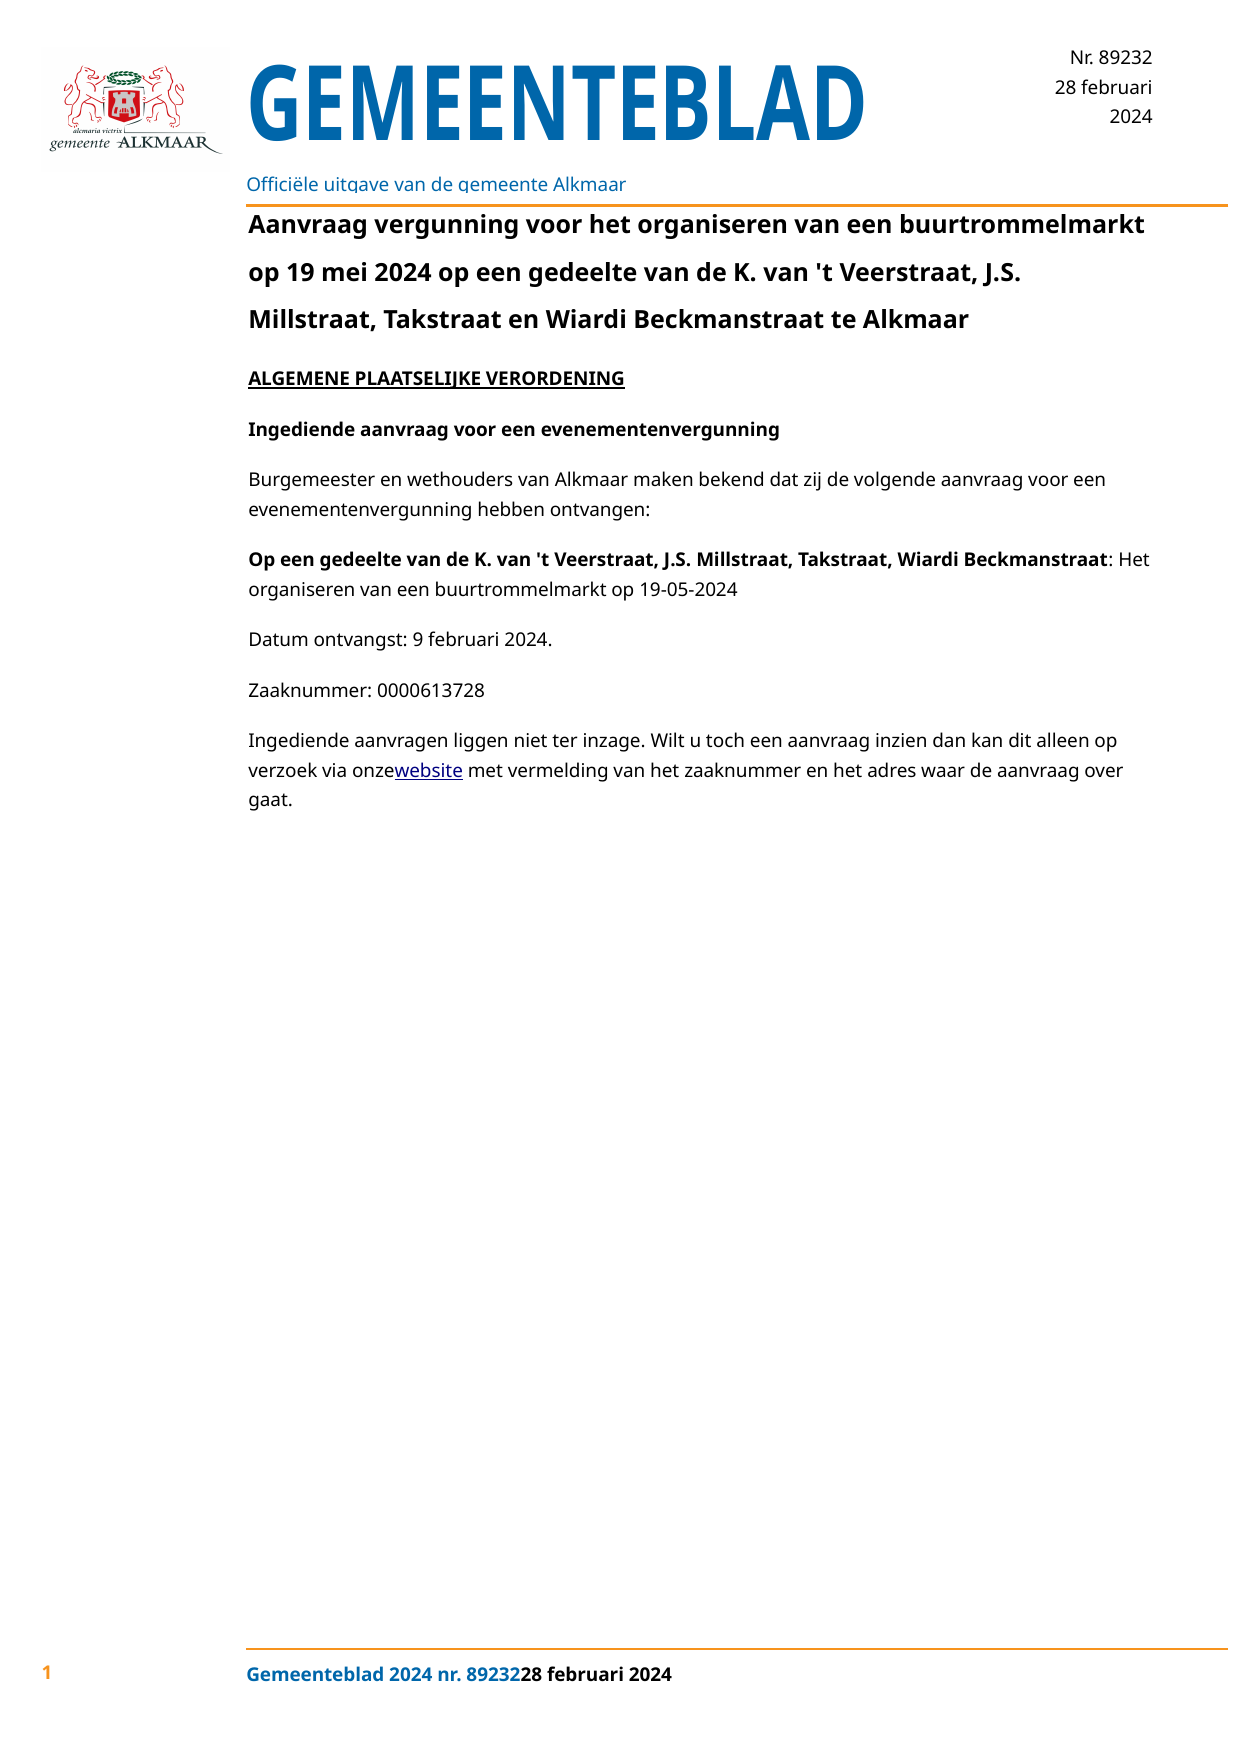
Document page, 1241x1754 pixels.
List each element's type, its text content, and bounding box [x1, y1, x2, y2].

text Zaaknummer: 0000613728 [248, 677, 1152, 702]
picture [41, 47, 231, 172]
text Ingediende aanvraag voor een evenementenvergunning [248, 416, 1152, 442]
text Op een gedeelte van de K. van 't Veerstraat, J.S. Millstraat, Takstraat, Wiardi Beckmanstraat: Het organiseren van een buurtrommelmarkt op 19-05-2024 [248, 546, 1152, 602]
text ALGEMENE PLAATSELIJKE VERORDENING [248, 366, 1152, 391]
text Ingediende aanvragen liggen niet ter inzage. Wilt u toch een aanvraag inzien dan kan dit alleen op verzoek via onzewebsite met vermelding van het zaaknummer en het adres waar de aanvraag over gaat. [248, 727, 1152, 812]
text Burgemeester en wethouders van Alkmaar maken bekend dat zij de volgende aanvraag voor een evenementenvergunning hebben ontvangen: [248, 466, 1152, 522]
text Aanvraag vergunning voor het organiseren van een buurtrommelmarkt op 19 mei 2024 op een gedeelte van de K. van 't Veerstraat, J.S. Millstraat, Takstraat en Wiardi Beckmanstraat te Alkmaar [248, 207, 1152, 336]
text Datum ontvangst: 9 februari 2024. [248, 626, 1152, 652]
